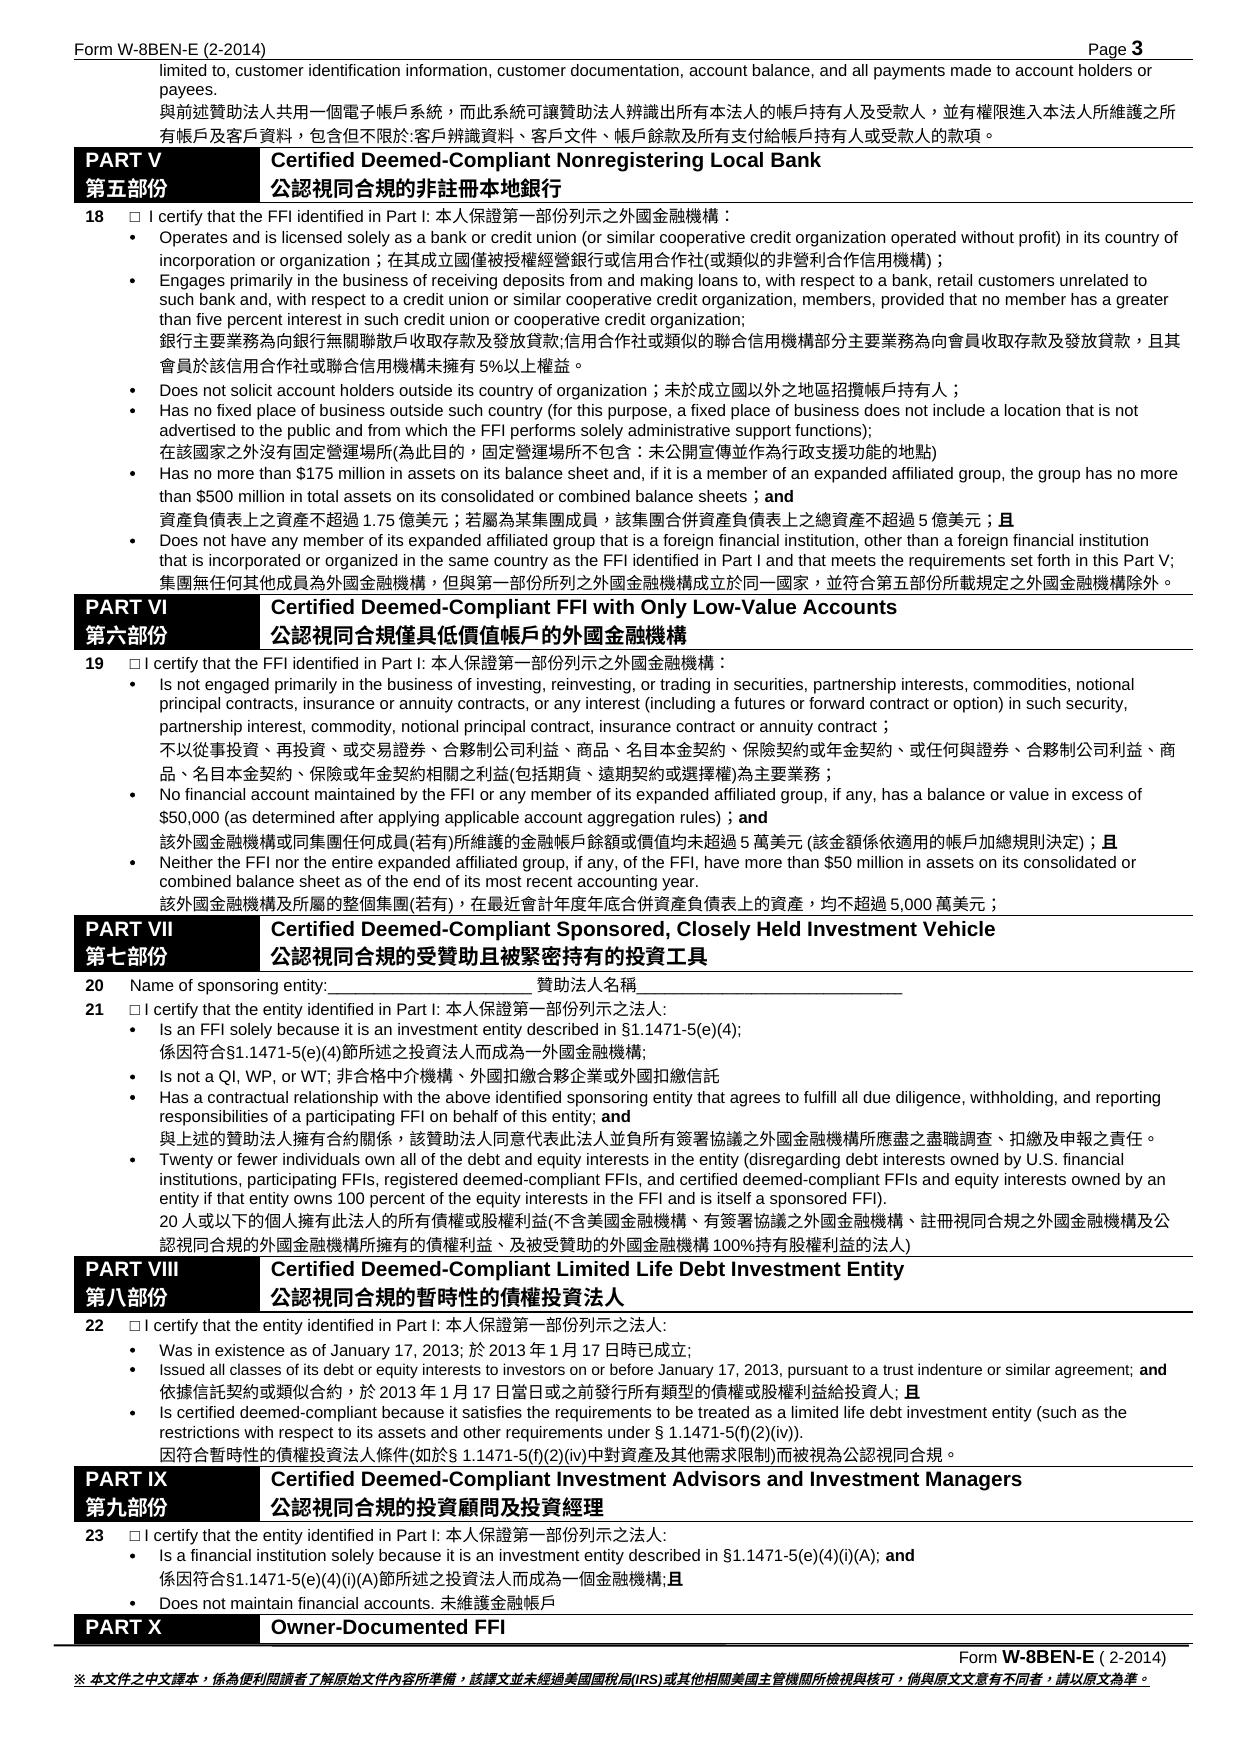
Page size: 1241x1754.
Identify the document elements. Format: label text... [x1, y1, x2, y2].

table_cell Certified Deemed-Compliant Sponsored, Closely Held Investment Vehicle 公認視同合規的受贊助且被緊密持有的投資工具 [260, 916, 1193, 971]
table_cell PART VIII 第八部份 [74, 1257, 259, 1311]
table_cell □ I certify that the entity identified in Part I: 本人保證第一部份列示之法人: Was in existence as of January 17, 2013; 於2013年1月17日時已成立; Issued all classes of its debt or equity interests to investors on or before January 17, 2013, pursuant to a trust indenture or similar agreement; and 依據信託契約或類似合約，於2013年1月17日當日或之前發行所有類型的債權或股權利益給投資人; 且 Is certified deemed-compliant because it satisfies the requirements to be treated as a limited life debt investment entity (such as the restrictions with respect to its assets and other requirements under § 1.1471-5(f)(2)(iv)). 因符合暫時性的債權投資法人條件(如於§ 1.1471-5(f)(2)(iv)中對資產及其他需求限制)而被視為公認視同合規。 [74, 1313, 1193, 1466]
table_cell PART X [74, 1615, 259, 1643]
table_cell Certified Deemed-Compliant Nonregistering Local Bank 公認視同合規的非註冊本地銀行 [260, 148, 1193, 202]
table_cell Certified Deemed-Compliant Limited Life Debt Investment Entity 公認視同合規的暫時性的債權投資法人 [260, 1257, 1193, 1311]
table_cell PART IX 第九部份 [74, 1467, 259, 1521]
table_cell Certified Deemed-Compliant Investment Advisors and Investment Managers 公認視同合規的投資顧問及投資經理 [260, 1467, 1193, 1521]
table_cell PART VI 第六部份 [74, 595, 259, 649]
table_cell □ I certify that the FFI identified in Part I: 本人保證第一部份列示之外國金融機構： Operates and is licensed solely as a bank or credit union (or similar cooperative credit organization operated without profit) in its country of incorporation or organization；在其成立國僅被授權經營銀行或信用合作社(或類似的非營利合作信用機構)； Engages primarily in the business of receiving deposits from and making loans to, with respect to a bank, retail customers unrelated to such bank and, with respect to a credit union or similar cooperative credit organization, members, provided that no member has a greater than five percent interest in such credit union or cooperative credit organization; 銀行主要業務為向銀行無關聯散戶收取存款及發放貸款;信用合作社或類似的聯合信用機構部分主要業務為向會員收取存款及發放貸款，且其會員於該信用合作社或聯合信用機構未擁有5%以上權益。 Does not solicit account holders outside its country of organization；未於成立國以外之地區招攬帳戶持有人； Has no fixed place of business outside such country (for this purpose, a fixed place of business does not include a location that is not advertised to the public and from which the FFI performs solely administrative support functions); 在該國家之外沒有固定營運場所(為此目的，固定營運場所不包含：未公開宣傳並作為行政支援功能的地點) Has no more than $175 million in assets on its balance sheet and, if it is a member of an expanded affiliated group, the group has no more than $500 million in total assets on its consolidated or combined balance sheets；and 資產負債表上之資產不超過1.75億美元；若屬為某集團成員，該集團合併資產負債表上之總資產不超過5億美元；且 Does not have any member of its expanded affiliated group that is a foreign financial institution, other than a foreign financial institution that is incorporated or organized in the same country as the FFI identified in Part I and that meets the requirements set forth in this Part V; 集團無任何其他成員為外國金融機構，但與第一部份所列之外國金融機構成立於同一國家，並符合第五部份所載規定之外國金融機構除外。 [74, 203, 1193, 594]
table_cell □ I certify that the FFI identified in Part I: 本人保證第一部份列示之外國金融機構： Is not engaged primarily in the business of investing, reinvesting, or trading in securities, partnership interests, commodities, notional principal contracts, insurance or annuity contracts, or any interest (including a futures or forward contract or option) in such security, partnership interest, commodity, notional principal contract, insurance contract or annuity contract； 不以從事投資、再投資、或交易證券、合夥制公司利益、商品、名目本金契約、保險契約或年金契約、或任何與證券、合夥制公司利益、商品、名目本金契約、保險或年金契約相關之利益(包括期貨、遠期契約或選擇權)為主要業務； No financial account maintained by the FFI or any member of its expanded affiliated group, if any, has a balance or value in excess of $50,000 (as determined after applying applicable account aggregation rules)；and 該外國金融機構或同集團任何成員(若有)所維護的金融帳戶餘額或價值均未超過5萬美元 (該金額係依適用的帳戶加總規則決定)；且 Neither the FFI nor the entire expanded affiliated group, if any, of the FFI, have more than $50 million in assets on its consolidated or combined balance sheet as of the end of its most recent accounting year. 該外國金融機構及所屬的整個集團(若有)，在最近會計年度年底合併資產負債表上的資產，均不超過5,000萬美元； [74, 650, 1193, 915]
table_cell Name of sponsoring entity:______________________ 贊助法人名稱___________________________________ □ I certify that the entity identified in Part I: 本人保證第一部份列示之法人: Is an FFI solely because it is an investment entity described in §1.1471-5(e)(4); 係因符合§1.1471-5(e)(4)節所述之投資法人而成為一外國金融機構; Is not a QI, WP, or WT; 非合格中介機構、外國扣繳合夥企業或外國扣繳信託 Has a contractual relationship with the above identified sponsoring entity that agrees to fulfill all due diligence, withholding, and reporting responsibilities of a participating FFI on behalf of this entity; and 與上述的贊助法人擁有合約關係，該贊助法人同意代表此法人並負所有簽署協議之外國金融機構所應盡之盡職調查、扣繳及申報之責任。 Twenty or fewer individuals own all of the debt and equity interests in the entity (disregarding debt interests owned by U.S. financial institutions, participating FFIs, registered deemed-compliant FFIs, and certified deemed-compliant FFIs and equity interests owned by an entity if that entity owns 100 percent of the equity interests in the FFI and is itself a sponsored FFI). 20人或以下的個人擁有此法人的所有債權或股權利益(不含美國金融機構、有簽署協議之外國金融機構、註冊視同合規之外國金融機構及公認視同合規的外國金融機構所擁有的債權利益、及被受贊助的外國金融機構100%持有股權利益的法人) [74, 972, 1193, 1256]
table_cell PART V 第五部份 [74, 148, 259, 202]
table_cell Owner-Documented FFI [260, 1615, 1193, 1643]
table_cell limited to, customer identification information, customer documentation, account balance, and all payments made to account holders or payees. 與前述贊助法人共用一個電子帳戶系統，而此系統可讓贊助法人辨識出所有本法人的帳戶持有人及受款人，並有權限進入本法人所維護之所有帳戶及客戶資料，包含但不限於:客戶辨識資料、客戶文件、帳戶餘款及所有支付給帳戶持有人或受款人的款項。 [74, 60, 1193, 147]
table_cell PART VII 第七部份 [74, 916, 259, 971]
table_cell □ I certify that the entity identified in Part I: 本人保證第一部份列示之法人: Is a financial institution solely because it is an investment entity described in §1.1471-5(e)(4)(i)(A); and 係因符合§1.1471-5(e)(4)(i)(A)節所述之投資法人而成為一個金融機構;且 Does not maintain financial accounts. 未維護金融帳戶 [74, 1522, 1193, 1614]
table_cell Certified Deemed-Compliant FFI with Only Low-Value Accounts 公認視同合規僅具低價值帳戶的外國金融機構 [260, 595, 1193, 649]
